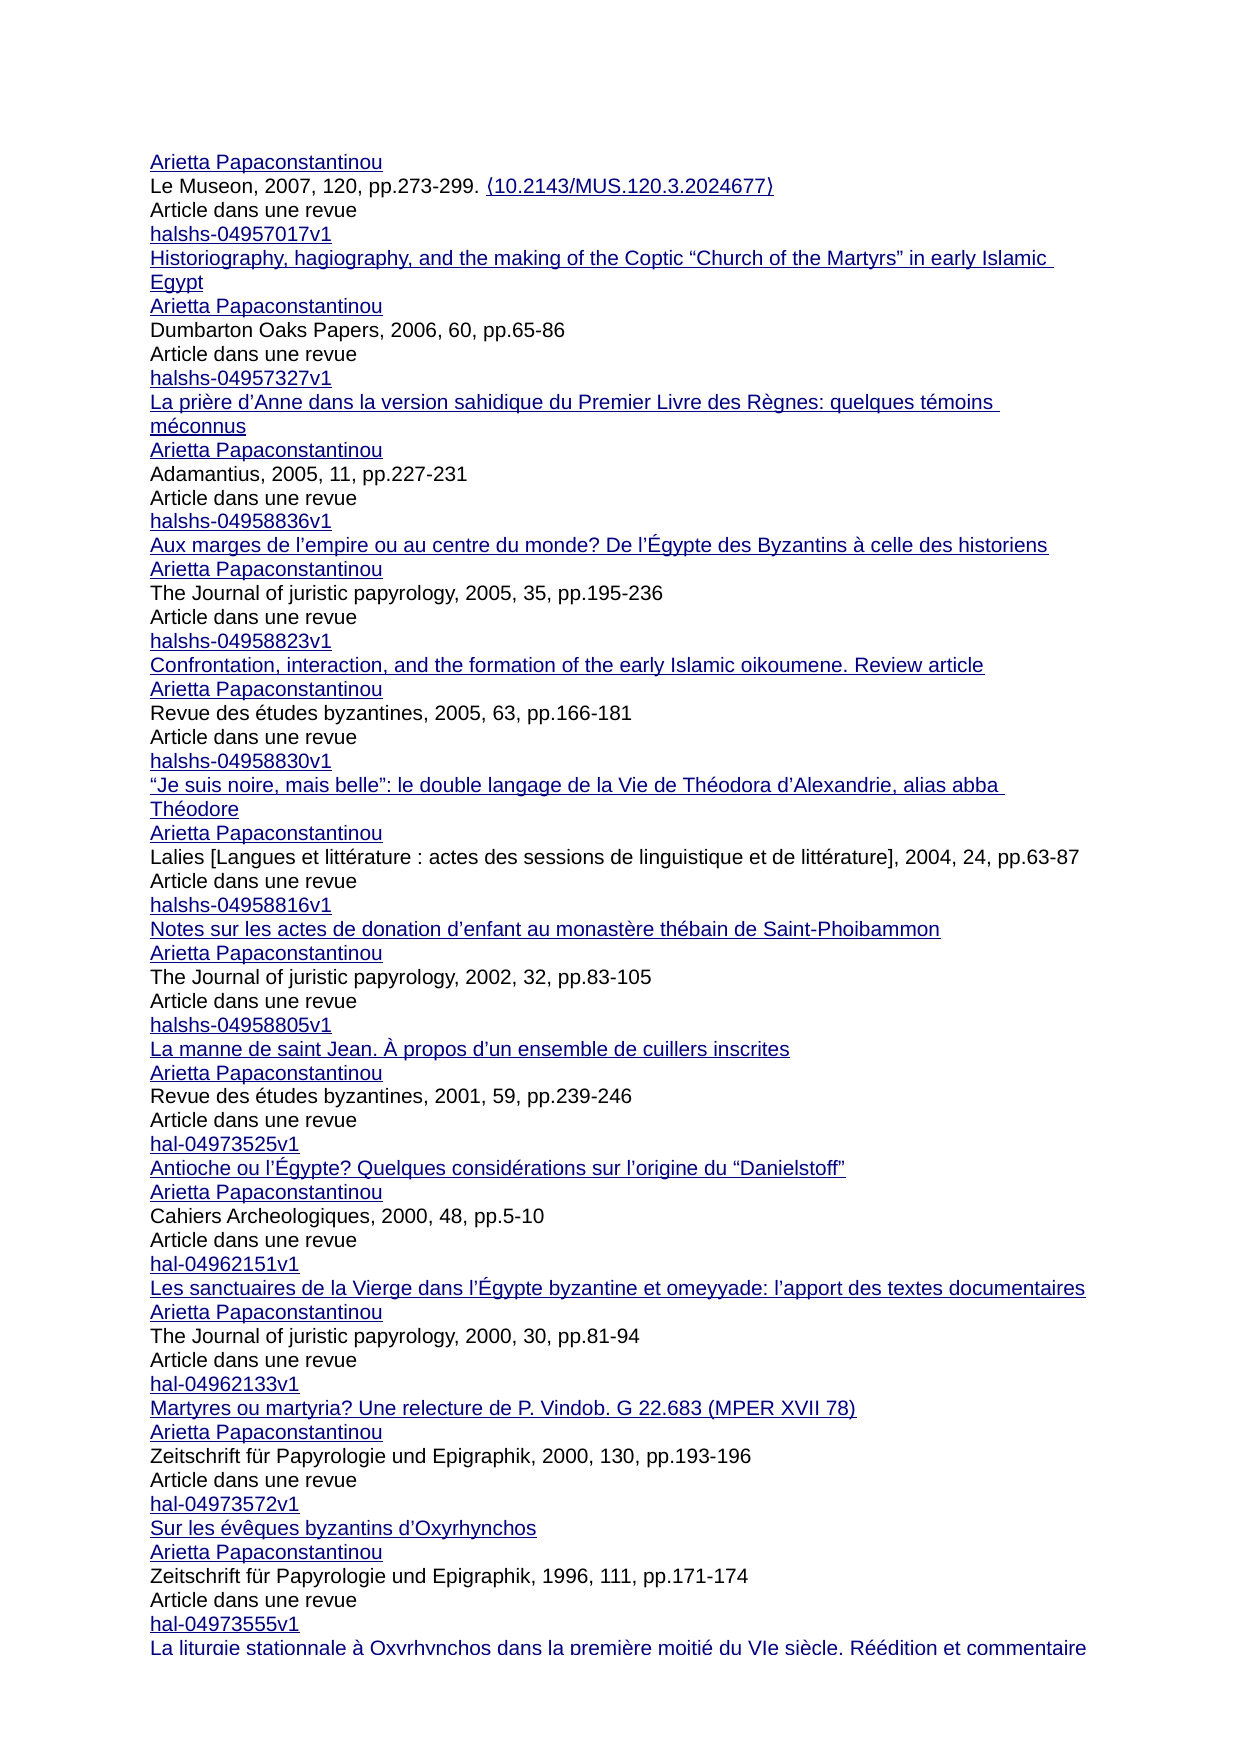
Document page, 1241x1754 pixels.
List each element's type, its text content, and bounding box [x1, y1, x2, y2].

table_cell Historiography, hagiography, and the making of the Coptic “Church of the Martyrs” in early Islamic Egypt Arietta Papaconstantinou Dumbarton Oaks Papers, 2006, 60, pp.65-86 Article dans une revue halshs-04957327v1 [150, 246, 1090, 389]
table_cell Notes sur les actes de donation d’enfant au monastère thébain de Saint-Phoibammon Arietta Papaconstantinou The Journal of juristic papyrology, 2002, 32, pp.83-105 Article dans une revue halshs-04958805v1 [150, 917, 1090, 1036]
table_cell Confrontation, interaction, and the formation of the early Islamic oikoumene. Review article Arietta Papaconstantinou Revue des études byzantines, 2005, 63, pp.166-181 Article dans une revue halshs-04958830v1 [150, 653, 1090, 773]
table_cell La prière d’Anne dans la version sahidique du Premier Livre des Règnes: quelques témoins méconnus Arietta Papaconstantinou Adamantius, 2005, 11, pp.227-231 Article dans une revue halshs-04958836v1 [150, 390, 1090, 533]
table_cell Martyres ou martyria? Une relecture de P. Vindob. G 22.683 (MPER XVII 78) Arietta Papaconstantinou Zeitschrift für Papyrologie und Epigraphik, 2000, 130, pp.193-196 Article dans une revue hal-04973572v1 [150, 1396, 1090, 1516]
table_cell Antioche ou l’Égypte? Quelques considérations sur l’origine du “Danielstoff” Arietta Papaconstantinou Cahiers Archeologiques, 2000, 48, pp.5-10 Article dans une revue hal-04962151v1 [150, 1156, 1090, 1276]
table_cell Les sanctuaires de la Vierge dans l’Égypte byzantine et omeyyade: l’apport des textes documentaires Arietta Papaconstantinou The Journal of juristic papyrology, 2000, 30, pp.81-94 Article dans une revue hal-04962133v1 [150, 1276, 1090, 1396]
table_cell Aux marges de l’empire ou au centre du monde? De l’Égypte des Byzantins à celle des historiens Arietta Papaconstantinou The Journal of juristic papyrology, 2005, 35, pp.195-236 Article dans une revue halshs-04958823v1 [150, 533, 1090, 653]
table_cell Sur les évêques byzantins d’Oxyrhynchos Arietta Papaconstantinou Zeitschrift für Papyrologie und Epigraphik, 1996, 111, pp.171-174 Article dans une revue hal-04973555v1 [150, 1516, 1090, 1635]
table_cell Arietta Papaconstantinou Le Museon, 2007, 120, pp.273-299. ⟨10.2143/MUS.120.3.2024677⟩ Article dans une revue halshs-04957017v1 [150, 150, 1090, 246]
table_cell “Je suis noire, mais belle”: le double langage de la Vie de Théodora d’Alexandrie, alias abba Théodore Arietta Papaconstantinou Lalies [Langues et littérature : actes des sessions de linguistique et de littérature], 2004, 24, pp.63-87 Article dans une revue halshs-04958816v1 [150, 773, 1090, 917]
table_cell La manne de saint Jean. À propos d’un ensemble de cuillers inscrites Arietta Papaconstantinou Revue des études byzantines, 2001, 59, pp.239-246 Article dans une revue hal-04973525v1 [150, 1036, 1090, 1156]
table_cell La liturgie stationnale à Oxyrhynchos dans la première moitié du VIe siècle. Réédition et commentaire [150, 1635, 1090, 1655]
